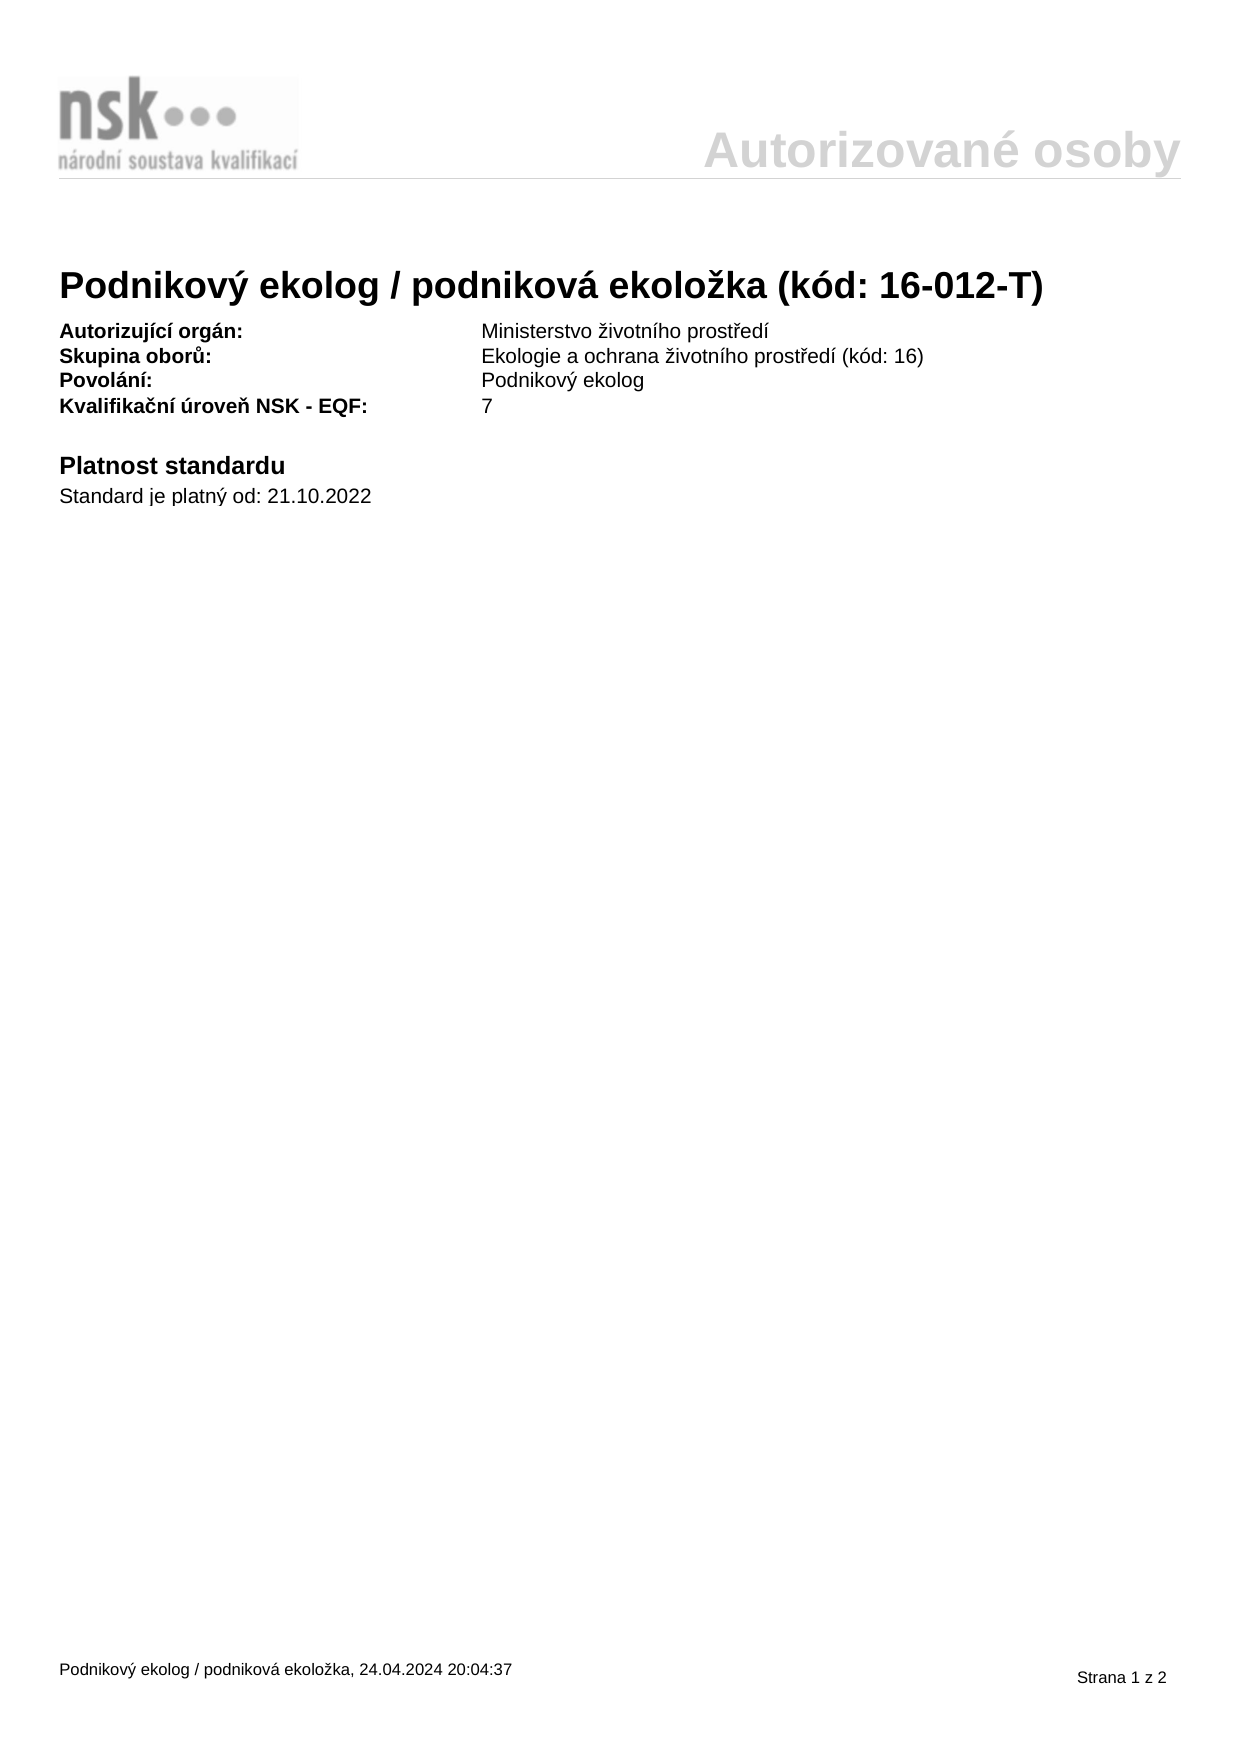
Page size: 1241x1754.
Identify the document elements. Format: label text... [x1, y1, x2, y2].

table_cell [59, 172, 119, 178]
table_cell 7 [481, 394, 1181, 417]
table_cell [481, 196, 617, 224]
table_cell [860, 196, 886, 224]
table_cell [481, 806, 617, 1106]
table_cell Podnikový ekolog / podniková ekoložka, 24.04.2024 20:04:37 [59, 1660, 860, 1696]
table_cell [618, 1106, 626, 1383]
table_cell [481, 172, 617, 178]
table_cell Autorizující orgán: [59, 319, 481, 343]
table_cell [886, 1384, 1167, 1659]
table_cell Ministerstvo životního prostředí [481, 319, 1181, 344]
table_cell [119, 418, 481, 447]
table_cell [860, 1384, 886, 1659]
table_cell [626, 307, 860, 319]
table_cell [886, 806, 1167, 1106]
table_cell [618, 418, 626, 447]
table_cell [860, 307, 886, 319]
table_cell [481, 418, 617, 447]
table_cell [626, 806, 860, 1106]
table_cell Skupina oborů: [59, 344, 481, 368]
table_cell Platnost standardu [59, 448, 1181, 483]
table_cell Povolání: [59, 368, 481, 392]
table_cell [59, 179, 1181, 196]
table_cell [886, 418, 1167, 447]
table_cell [59, 1384, 119, 1659]
table_cell [860, 1106, 886, 1383]
table_cell [1167, 307, 1181, 319]
table_cell Podnikový ekolog [481, 368, 1181, 393]
table_cell [59, 307, 119, 319]
table_cell [860, 506, 886, 806]
table_cell Podnikový ekolog / podniková ekoložka (kód: 16-012-T) [59, 224, 1181, 307]
table_cell [860, 806, 886, 1106]
table_cell [618, 506, 626, 806]
table_cell [886, 506, 1167, 806]
table_cell [59, 196, 119, 224]
table_cell [481, 1384, 617, 1659]
table_cell [886, 196, 1167, 224]
table_cell [59, 418, 119, 447]
table_cell [119, 196, 481, 224]
table_cell [481, 506, 617, 806]
table_cell [618, 196, 626, 224]
table_cell [119, 1384, 481, 1659]
table_cell [626, 506, 860, 806]
table_cell [618, 172, 626, 178]
table_cell [618, 1384, 626, 1659]
table_header Autorizované osoby [626, 59, 1181, 178]
table_cell [618, 307, 626, 319]
table_cell [119, 806, 481, 1106]
table_cell [119, 307, 481, 319]
table_cell Standard je platný od: 21.10.2022 [59, 484, 1181, 506]
table_cell [886, 307, 1167, 319]
table_cell [1167, 1384, 1181, 1659]
table_cell [626, 1384, 860, 1659]
table_cell [1167, 1106, 1181, 1383]
table_cell [1167, 506, 1181, 806]
table_cell [119, 506, 481, 806]
table_cell [119, 1106, 481, 1383]
table_cell [119, 172, 481, 178]
table_cell [1167, 806, 1181, 1106]
table_cell [59, 506, 119, 806]
table_cell [618, 806, 626, 1106]
table_cell Kvalifikační úroveň NSK - EQF: [59, 394, 481, 417]
table_cell [59, 806, 119, 1106]
table_cell Ekologie a ochrana životního prostředí (kód: 16) [481, 344, 1181, 368]
table_cell [626, 196, 860, 224]
table_cell [860, 418, 886, 447]
table_cell [626, 1106, 860, 1383]
table_cell [1167, 196, 1181, 224]
table_cell [481, 307, 617, 319]
table_cell [59, 1106, 119, 1383]
table_cell Strana 1 z 2 [860, 1660, 1167, 1696]
table_cell [1167, 1660, 1181, 1696]
picture [57, 59, 619, 172]
table_cell [481, 1106, 617, 1383]
table_cell [626, 418, 860, 447]
table_cell [886, 1106, 1167, 1383]
table_header [619, 59, 626, 172]
table_cell [1167, 418, 1181, 447]
